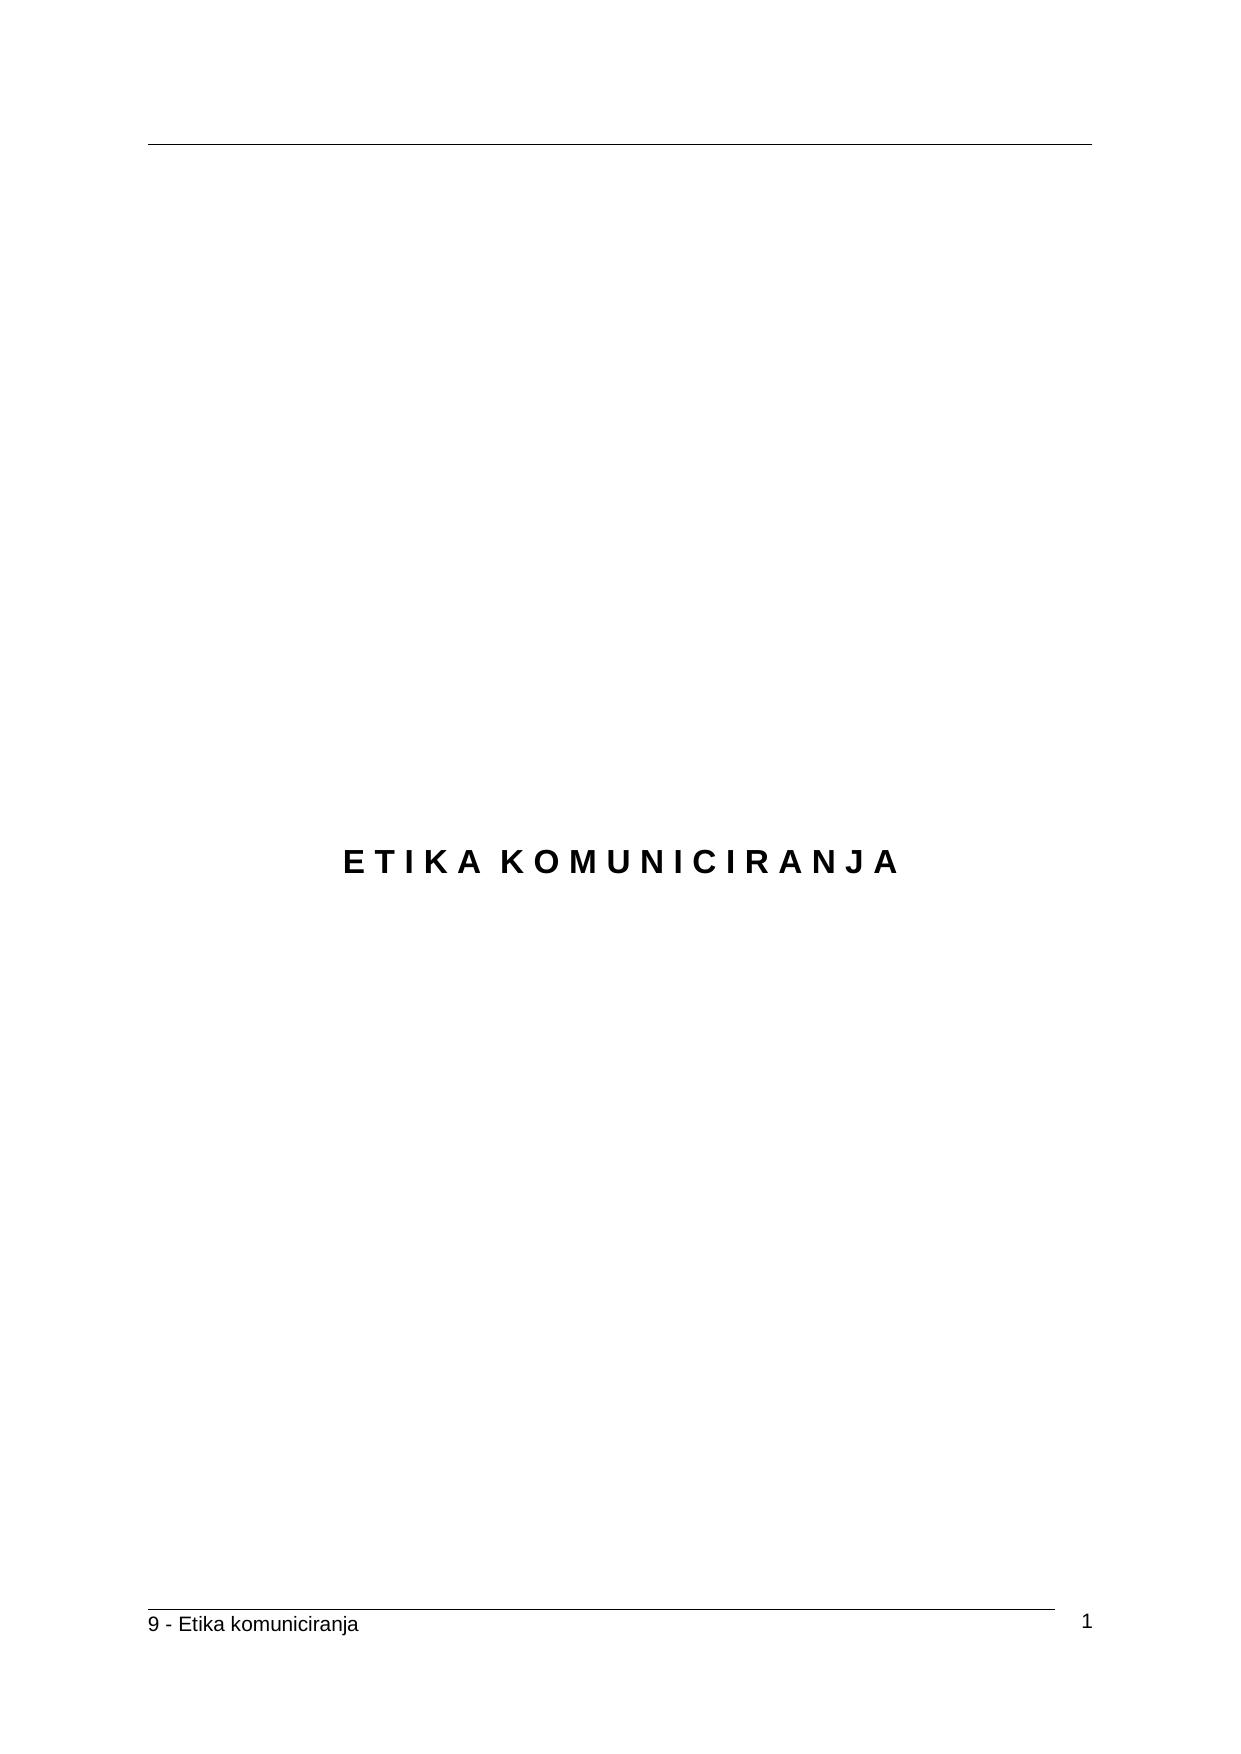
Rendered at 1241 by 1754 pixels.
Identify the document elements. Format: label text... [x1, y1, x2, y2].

subtitle E T I K A K O M U N I C I R A N J A [148, 841, 1092, 880]
